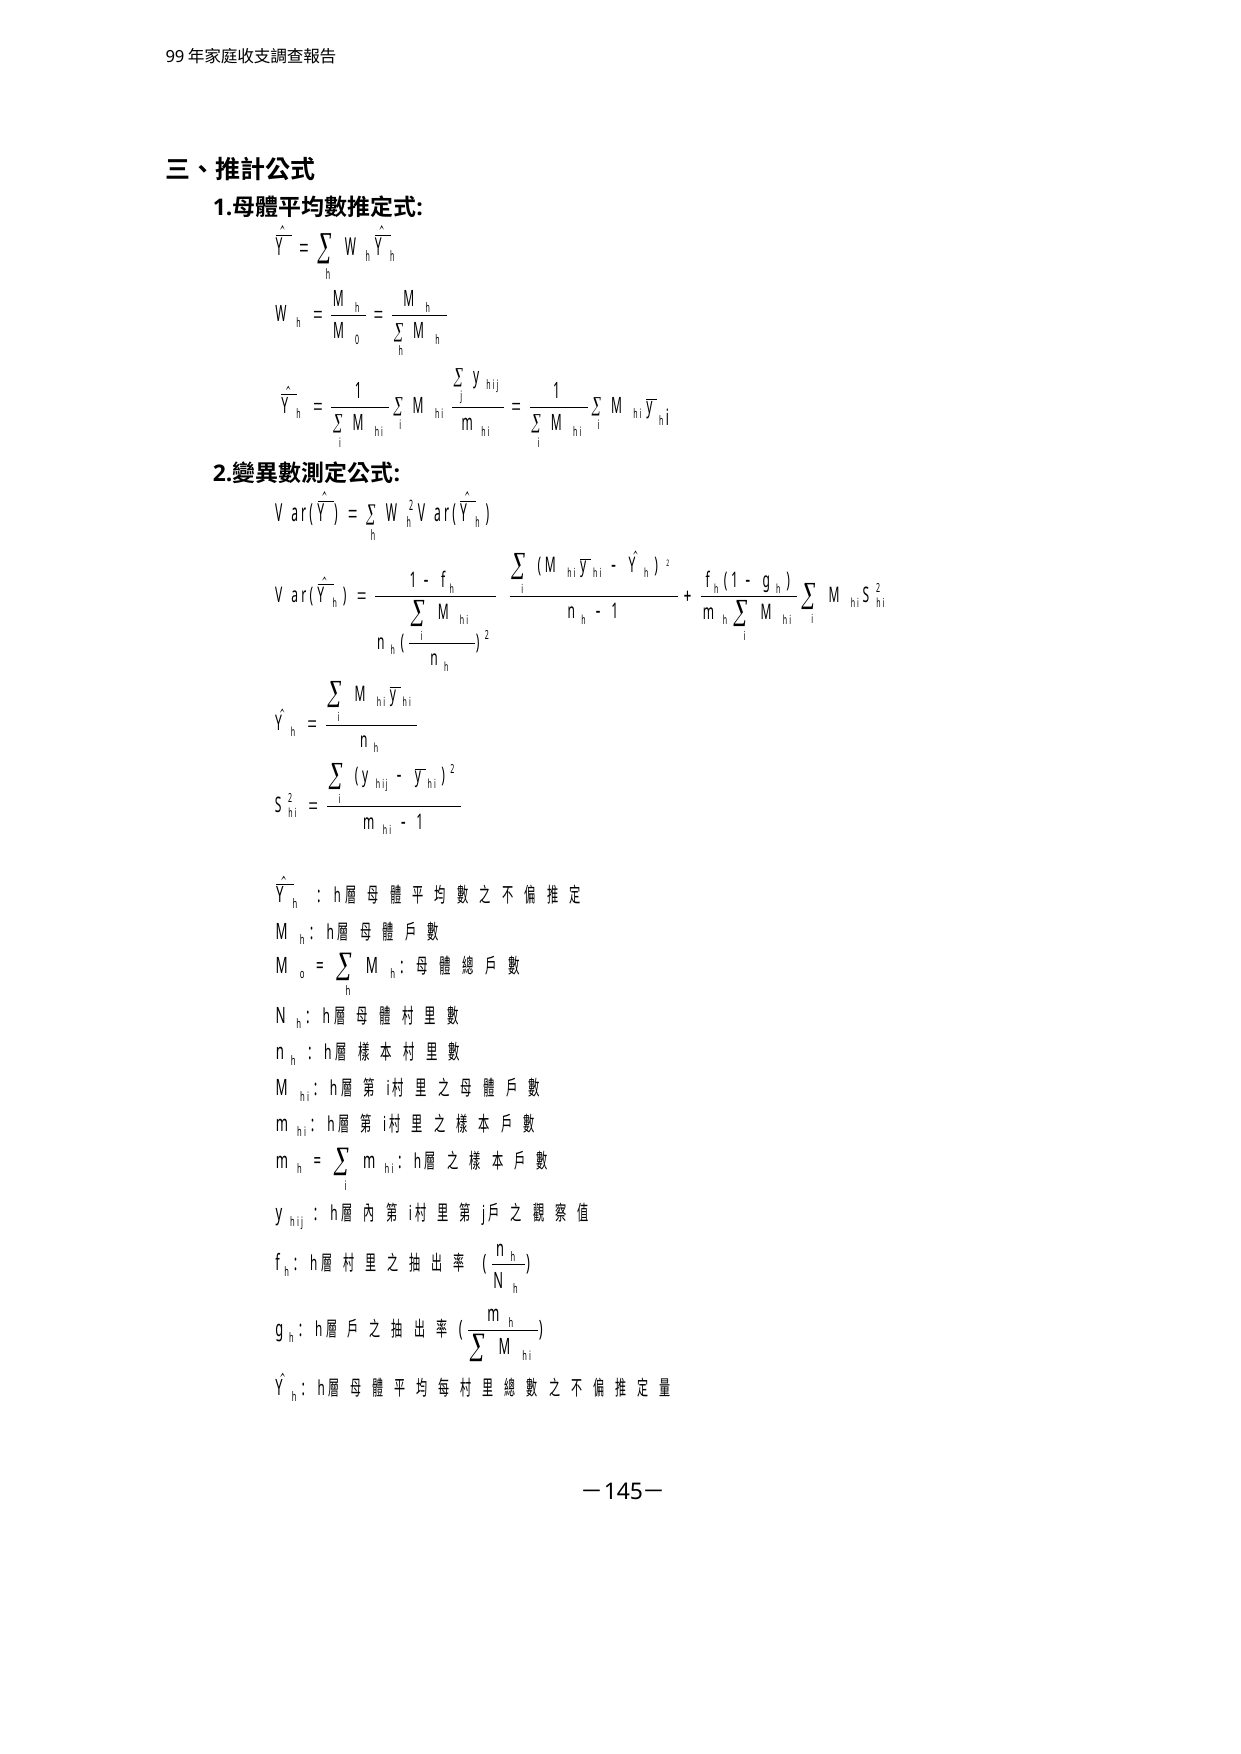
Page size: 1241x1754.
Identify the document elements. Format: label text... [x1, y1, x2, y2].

text 三、推計公式 [165, 148, 1081, 185]
text 1.母體平均數推定式: [165, 185, 1081, 223]
text 2.變異數測定公式: [165, 451, 1081, 489]
